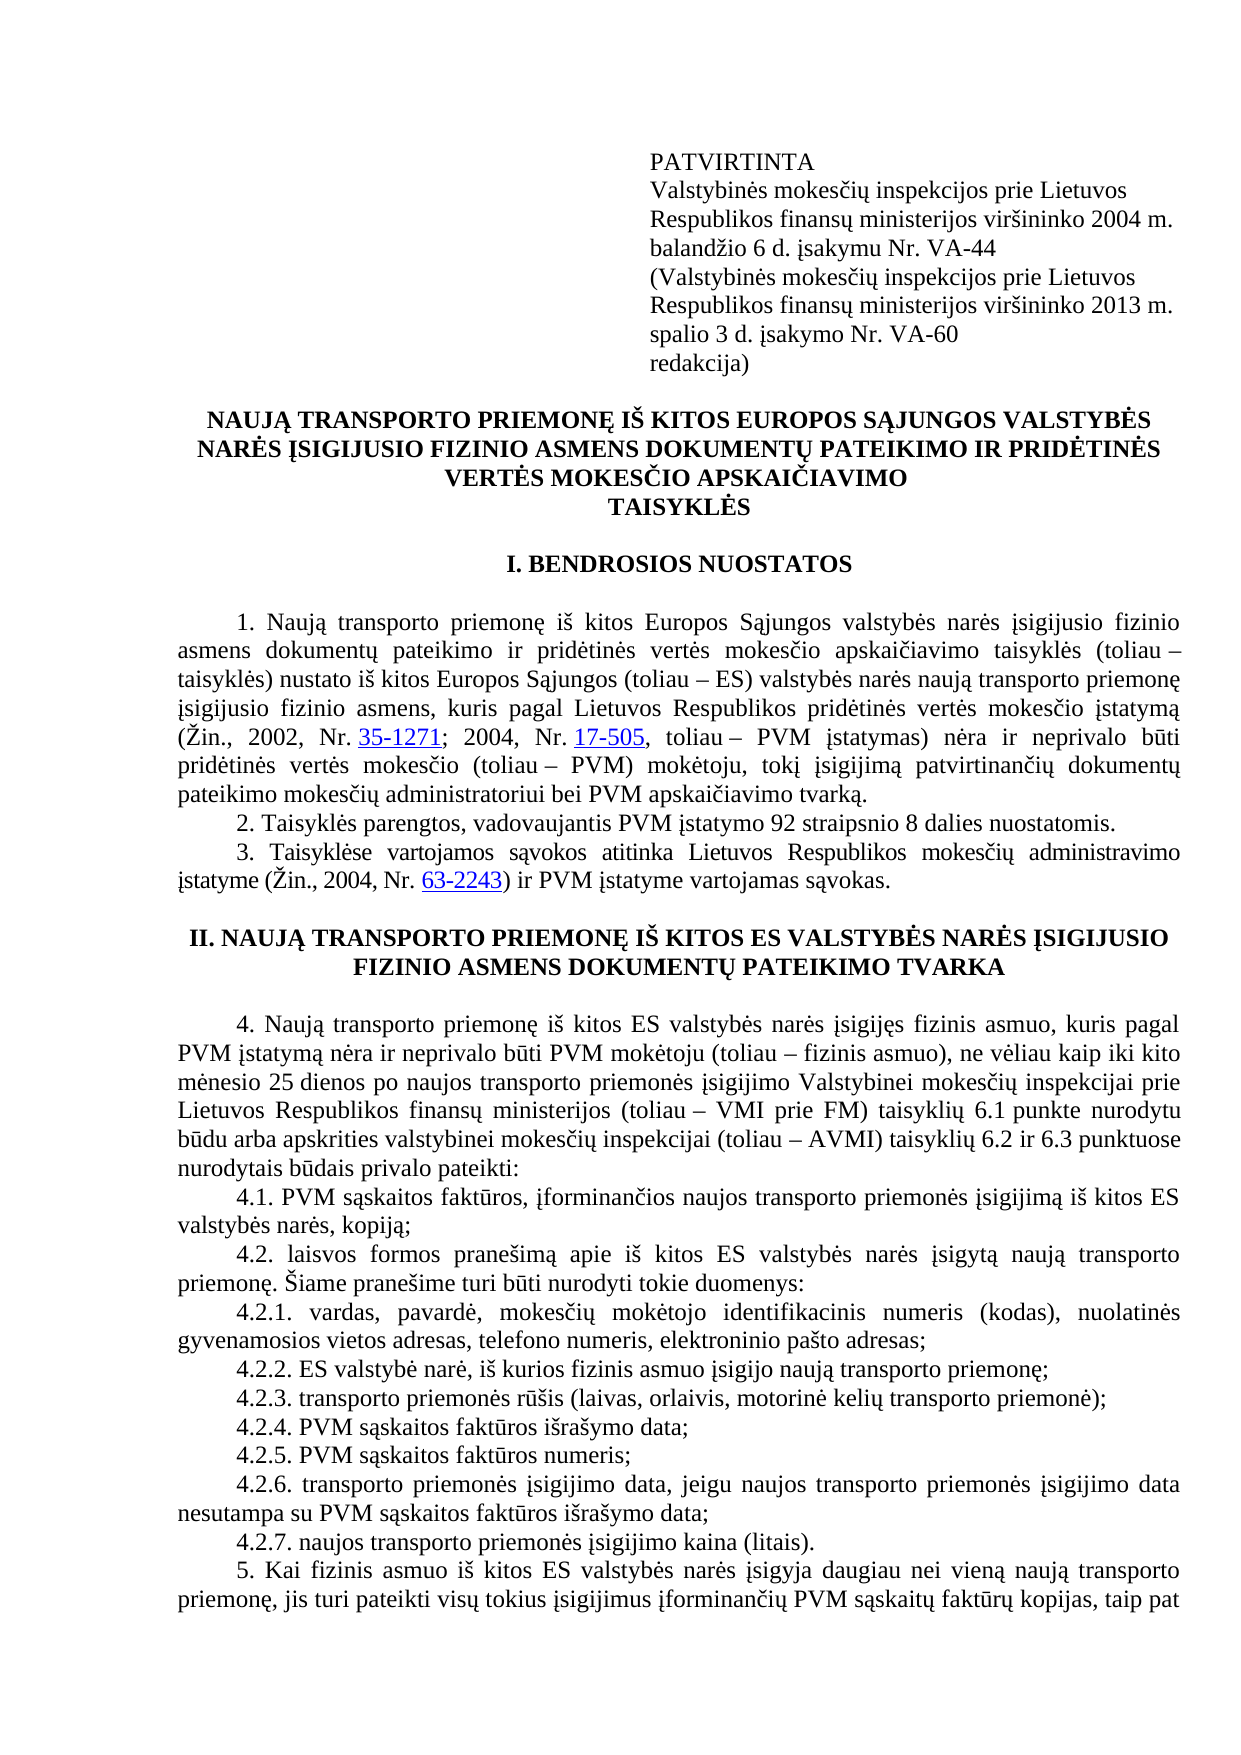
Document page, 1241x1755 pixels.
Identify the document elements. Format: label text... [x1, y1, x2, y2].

text 4.2. laisvos formos pranešimą apie iš kitos ES valstybės narės įsigytą naują transporto priemonę. Šiame pranešime turi būti nurodyti tokie duomenys: [177, 1239, 1181, 1297]
text 4.2.3. transporto priemonės rūšis (laivas, orlaivis, motorinė kelių transporto priemonė); [177, 1383, 1181, 1412]
text TAISYKLĖS [177, 492, 1181, 521]
text 1. Naują transporto priemonę iš kitos Europos Sąjungos valstybės narės įsigijusio fizinio asmens dokumentų pateikimo ir pridėtinės vertės mokesčio apskaičiavimo taisyklės (toliau – taisyklės) nustato iš kitos Europos Sąjungos (toliau – ES) valstybės narės naują transporto priemonę įsigijusio fizinio asmens, kuris pagal Lietuvos Respublikos pridėtinės vertės mokesčio įstatymą (Žin., 2002, Nr. 35-1271; 2004, Nr. 17-505, toliau – PVM įstatymas) nėra ir neprivalo būti pridėtinės vertės mokesčio (toliau – PVM) mokėtoju, tokį įsigijimą patvirtinančių dokumentų pateikimo mokesčių administratoriui bei PVM apskaičiavimo tvarką. [177, 607, 1181, 808]
text Valstybinės mokesčių inspekcijos prie Lietuvos Respublikos finansų ministerijos viršininko 2004 m. balandžio 6 d. įsakymu Nr. VA-44 [649, 176, 1181, 262]
text 4.2.2. ES valstybė narė, iš kurios fizinis asmuo įsigijo naują transporto priemonę; [177, 1354, 1181, 1383]
text 4.2.5. PVM sąskaitos faktūros numeris; [177, 1441, 1181, 1469]
text redakcija) [649, 348, 1181, 377]
text 4.1. PVM sąskaitos faktūros, įforminančios naujos transporto priemonės įsigijimą iš kitos ES valstybės narės, kopiją; [177, 1182, 1181, 1239]
text 4. Naują transporto priemonę iš kitos ES valstybės narės įsigijęs fizinis asmuo, kuris pagal PVM įstatymą nėra ir neprivalo būti PVM mokėtoju (toliau – fizinis asmuo), ne vėliau kaip iki kito mėnesio 25 dienos po naujos transporto priemonės įsigijimo Valstybinei mokesčių inspekcijai prie Lietuvos Respublikos finansų ministerijos (toliau – VMI prie FM) taisyklių 6.1 punkte nurodytu būdu arba apskrities valstybinei mokesčių inspekcijai (toliau – AVMI) taisyklių 6.2 ir 6.3 punktuose nurodytais būdais privalo pateikti: [177, 1009, 1181, 1182]
text 3. Taisyklėse vartojamos sąvokos atitinka Lietuvos Respublikos mokesčių administravimo įstatyme (Žin., 2004, Nr. 63-2243) ir PVM įstatyme vartojamas sąvokas. [177, 837, 1181, 894]
text (Valstybinės mokesčių inspekcijos prie Lietuvos Respublikos finansų ministerijos viršininko 2013 m. spalio 3 d. įsakymo Nr. VA-60 [649, 262, 1181, 348]
text II. NAUJĄ TRANSPORTO PRIEMONĘ IŠ KITOS ES VALSTYBĖS NARĖS ĮSIGIJUSIO FIZINIO ASMENS DOKUMENTŲ PATEIKIMO TVARKA [177, 923, 1181, 981]
text I. BENDROSIOS NUOSTATOS [177, 549, 1181, 578]
text 5. Kai fizinis asmuo iš kitos ES valstybės narės įsigyja daugiau nei vieną naują transporto priemonę, jis turi pateikti visų tokius įsigijimus įforminančių PVM sąskaitų faktūrų kopijas, taip pat [177, 1556, 1181, 1613]
text 2. Taisyklės parengtos, vadovaujantis PVM įstatymo 92 straipsnio 8 dalies nuostatomis. [177, 808, 1181, 837]
text NAUJĄ TRANSPORTO PRIEMONĘ IŠ KITOS EUROPOS SĄJUNGOS VALSTYBĖS NARĖS ĮSIGIJUSIO FIZINIO ASMENS DOKUMENTŲ PATEIKIMO IR PRIDĖTINĖS VERTĖS MOKESČIO APSKAIČIAVIMO [177, 406, 1181, 492]
text 4.2.6. transporto priemonės įsigijimo data, jeigu naujos transporto priemonės įsigijimo data nesutampa su PVM sąskaitos faktūros išrašymo data; [177, 1469, 1181, 1527]
text 4.2.1. vardas, pavardė, mokesčių mokėtojo identifikacinis numeris (kodas), nuolatinės gyvenamosios vietos adresas, telefono numeris, elektroninio pašto adresas; [177, 1297, 1181, 1354]
text PATVIRTINTA [649, 147, 1181, 176]
text 4.2.4. PVM sąskaitos faktūros išrašymo data; [177, 1412, 1181, 1441]
text 4.2.7. naujos transporto priemonės įsigijimo kaina (litais). [177, 1527, 1181, 1556]
